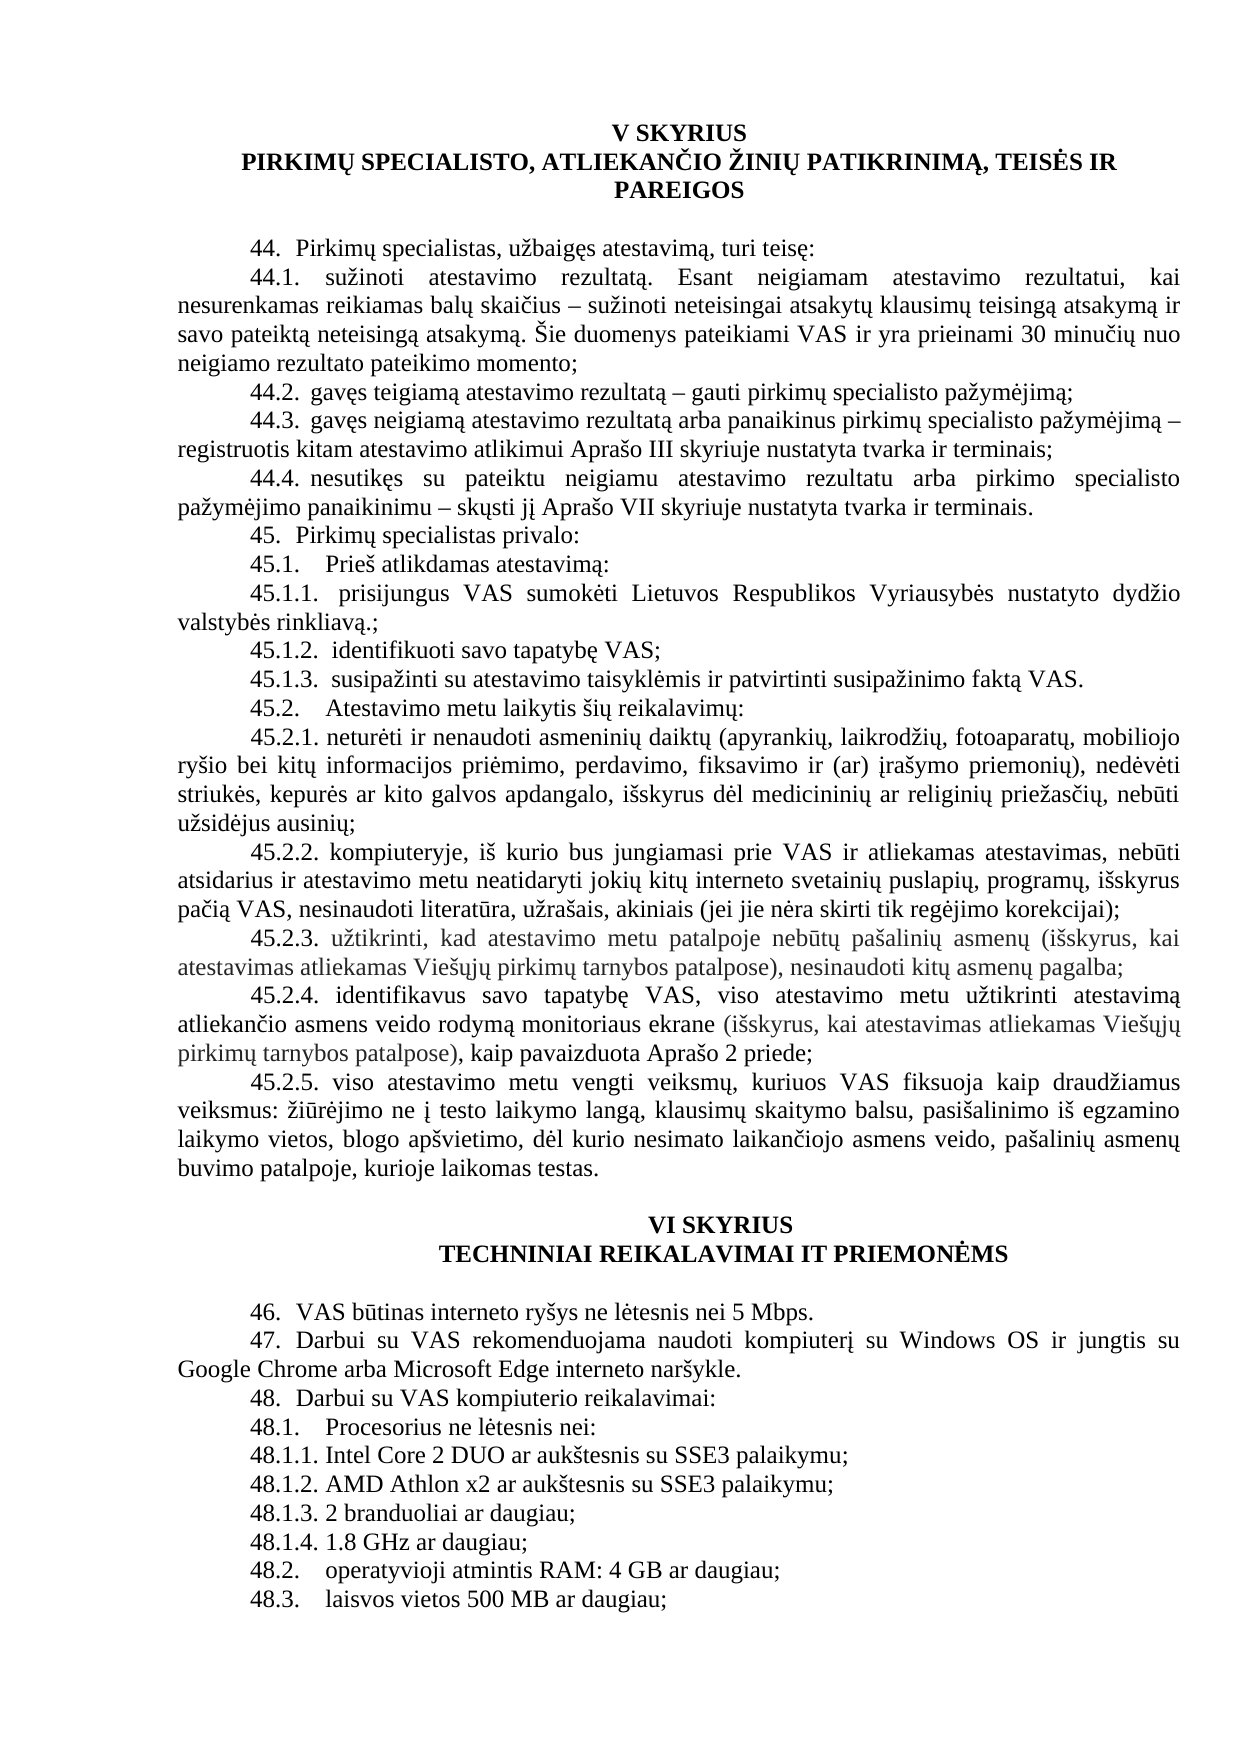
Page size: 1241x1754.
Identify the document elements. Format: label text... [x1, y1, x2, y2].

text 48.3. laisvos vietos 500 MB ar daugiau; [177, 1584, 1181, 1613]
text 45. Pirkimų specialistas privalo: [177, 521, 1181, 549]
text 44.4. nesutikęs su pateiktu neigiamu atestavimo rezultatu arba pirkimo specialisto pažymėjimo panaikinimu – skųsti jį Aprašo VII skyriuje nustatyta tvarka ir terminais. [177, 463, 1181, 521]
text 45.2.2. kompiuteryje, iš kurio bus jungiamasi prie VAS ir atliekamas atestavimas, nebūti atsidarius ir atestavimo metu neatidaryti jokių kitų interneto svetainių puslapių, programų, išskyrus pačią VAS, nesinaudoti literatūra, užrašais, akiniais (jei jie nėra skirti tik regėjimo korekcijai); [177, 837, 1181, 923]
text 45.1.1. prisijungus VAS sumokėti Lietuvos Respublikos Vyriausybės nustatyto dydžio valstybės rinkliavą.; [177, 578, 1181, 636]
text 48. Darbui su VAS kompiuterio reikalavimai: [177, 1383, 1181, 1412]
text 48.1. Procesorius ne lėtesnis nei: [177, 1412, 1181, 1441]
text PIRKIMŲ SPECIALISTO, ATLIEKANČIO ŽINIŲ PATIKRINIMĄ, TEISĖS IR PAREIGOS [177, 147, 1181, 204]
text 45.2.4. identifikavus savo tapatybę VAS, viso atestavimo metu užtikrinti atestavimą atliekančio asmens veido rodymą monitoriaus ekrane (išskyrus, kai atestavimas atliekamas Viešųjų pirkimų tarnybos patalpose), kaip pavaizduota Aprašo 2 priede; [177, 981, 1181, 1067]
text 45.1.2. identifikuoti savo tapatybę VAS; [177, 636, 1181, 664]
text 48.1.1. Intel Core 2 DUO ar aukštesnis su SSE3 palaikymu; [177, 1441, 1181, 1469]
text TECHNINIAI REIKALAVIMAI IT PRIEMONĖMS [266, 1239, 1181, 1268]
text 44. Pirkimų specialistas, užbaigęs atestavimą, turi teisę: [177, 233, 1181, 262]
text 44.1. sužinoti atestavimo rezultatą. Esant neigiamam atestavimo rezultatui, kai nesurenkamas reikiamas balų skaičius – sužinoti neteisingai atsakytų klausimų teisingą atsakymą ir savo pateiktą neteisingą atsakymą. Šie duomenys pateikiami VAS ir yra prieinami 30 minučių nuo neigiamo rezultato pateikimo momento; [177, 262, 1181, 377]
text 45.2.3. užtikrinti, kad atestavimo metu patalpoje nebūtų pašalinių asmenų (išskyrus, kai atestavimas atliekamas Viešųjų pirkimų tarnybos patalpose), nesinaudoti kitų asmenų pagalba; [177, 923, 1181, 981]
text 46. VAS būtinas interneto ryšys ne lėtesnis nei 5 Mbps. [177, 1297, 1181, 1326]
text 44.2. gavęs teigiamą atestavimo rezultatą – gauti pirkimų specialisto pažymėjimą; [177, 377, 1181, 406]
text 48.1.2. AMD Athlon x2 ar aukštesnis su SSE3 palaikymu; [177, 1469, 1181, 1498]
text 44.3. gavęs neigiamą atestavimo rezultatą arba panaikinus pirkimų specialisto pažymėjimą – registruotis kitam atestavimo atlikimui Aprašo III skyriuje nustatyta tvarka ir terminais; [177, 406, 1181, 463]
text 45.2.5. viso atestavimo metu vengti veiksmų, kuriuos VAS fiksuoja kaip draudžiamus veiksmus: žiūrėjimo ne į testo laikymo langą, klausimų skaitymo balsu, pasišalinimo iš egzamino laikymo vietos, blogo apšvietimo, dėl kurio nesimato laikančiojo asmens veido, pašalinių asmenų buvimo patalpoje, kurioje laikomas testas. [177, 1067, 1181, 1182]
text VI SKYRIUS [266, 1211, 1181, 1239]
text 45.2.1. neturėti ir nenaudoti asmeninių daiktų (apyrankių, laikrodžių, fotoaparatų, mobiliojo ryšio bei kitų informacijos priėmimo, perdavimo, fiksavimo ir (ar) įrašymo priemonių), nedėvėti striukės, kepurės ar kito galvos apdangalo, išskyrus dėl medicininių ar religinių priežasčių, nebūti užsidėjus ausinių; [177, 722, 1181, 837]
text 47. Darbui su VAS rekomenduojama naudoti kompiuterį su Windows OS ir jungtis su Google Chrome arba Microsoft Edge interneto naršykle. [177, 1326, 1181, 1383]
text 48.1.3. 2 branduoliai ar daugiau; [177, 1498, 1181, 1527]
text V SKYRIUS [177, 118, 1181, 147]
text 48.2. operatyvioji atmintis RAM: 4 GB ar daugiau; [177, 1556, 1181, 1584]
text 45.1.3. susipažinti su atestavimo taisyklėmis ir patvirtinti susipažinimo faktą VAS. [177, 664, 1181, 693]
text 48.1.4. 1.8 GHz ar daugiau; [177, 1527, 1181, 1556]
text 45.1. Prieš atlikdamas atestavimą: [177, 549, 1181, 578]
text 45.2. Atestavimo metu laikytis šių reikalavimų: [177, 693, 1181, 722]
